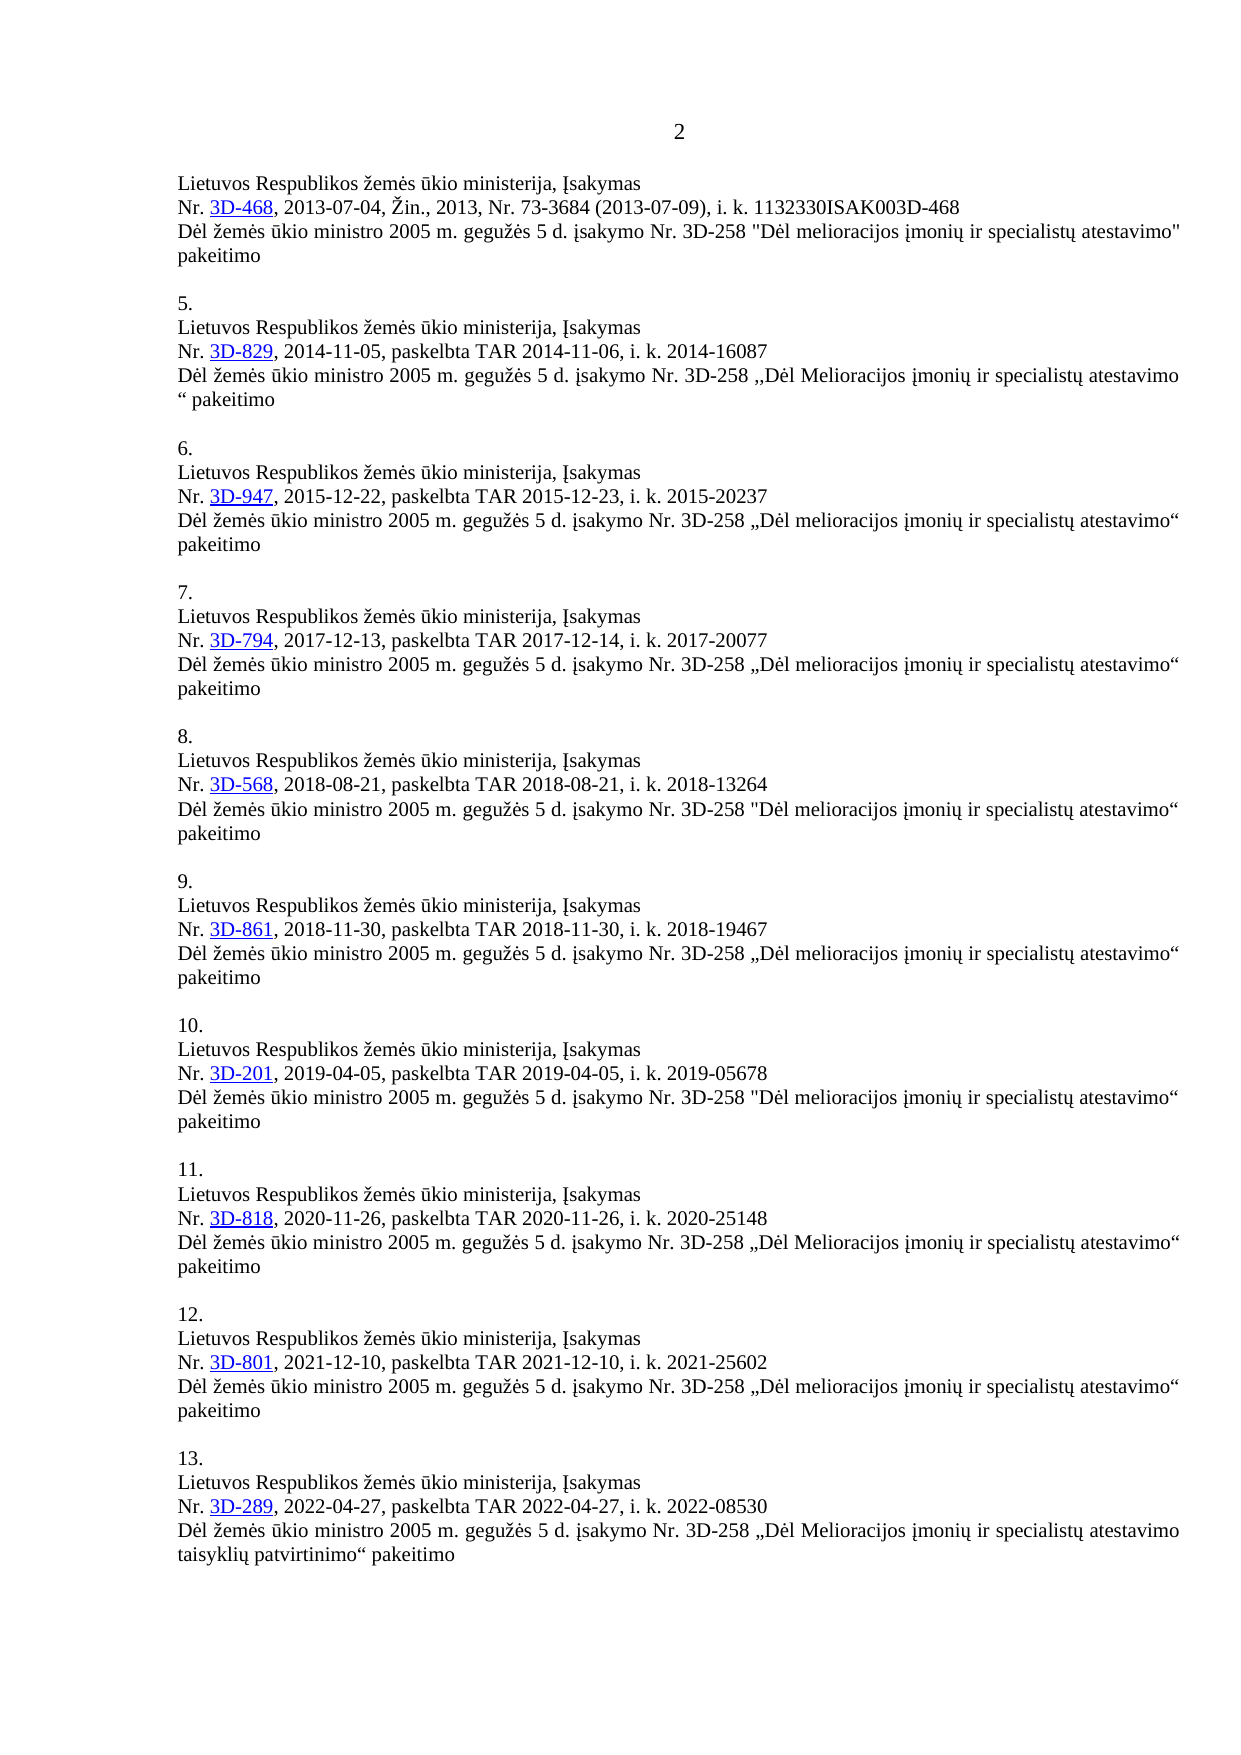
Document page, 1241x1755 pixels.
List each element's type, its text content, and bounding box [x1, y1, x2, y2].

text Dėl žemės ūkio ministro 2005 m. gegužės 5 d. įsakymo Nr. 3D-258 "Dėl melioracijos įmonių ir specialistų atestavimo" pakeitimo [177, 219, 1181, 267]
text Dėl žemės ūkio ministro 2005 m. gegužės 5 d. įsakymo Nr. 3D-258 ,,Dėl Melioracijos įmonių ir specialistų atestavimo “ pakeitimo [177, 363, 1181, 411]
text Lietuvos Respublikos žemės ūkio ministerija, Įsakymas [177, 171, 1181, 195]
text Dėl žemės ūkio ministro 2005 m. gegužės 5 d. įsakymo Nr. 3D-258 "Dėl melioracijos įmonių ir specialistų atestavimo“ pakeitimo [177, 796, 1181, 844]
text Nr. 3D-829, 2014-11-05, paskelbta TAR 2014-11-06, i. k. 2014-16087 [177, 339, 1181, 363]
text Lietuvos Respublikos žemės ūkio ministerija, Įsakymas [177, 1181, 1181, 1206]
text 6. [177, 436, 1181, 459]
text Dėl žemės ūkio ministro 2005 m. gegužės 5 d. įsakymo Nr. 3D-258 „Dėl melioracijos įmonių ir specialistų atestavimo“ pakeitimo [177, 941, 1181, 989]
text Lietuvos Respublikos žemės ūkio ministerija, Įsakymas [177, 748, 1181, 772]
text Nr. 3D-201, 2019-04-05, paskelbta TAR 2019-04-05, i. k. 2019-05678 [177, 1061, 1181, 1085]
text 11. [177, 1157, 1181, 1181]
text Dėl žemės ūkio ministro 2005 m. gegužės 5 d. įsakymo Nr. 3D-258 „Dėl melioracijos įmonių ir specialistų atestavimo“ pakeitimo [177, 652, 1181, 700]
text Lietuvos Respublikos žemės ūkio ministerija, Įsakymas [177, 1470, 1181, 1494]
text Dėl žemės ūkio ministro 2005 m. gegužės 5 d. įsakymo Nr. 3D-258 „Dėl Melioracijos įmonių ir specialistų atestavimo taisyklių patvirtinimo“ pakeitimo [177, 1518, 1181, 1566]
text Dėl žemės ūkio ministro 2005 m. gegužės 5 d. įsakymo Nr. 3D-258 „Dėl melioracijos įmonių ir specialistų atestavimo“ pakeitimo [177, 1374, 1181, 1422]
text Lietuvos Respublikos žemės ūkio ministerija, Įsakymas [177, 1326, 1181, 1350]
text Nr. 3D-818, 2020-11-26, paskelbta TAR 2020-11-26, i. k. 2020-25148 [177, 1206, 1181, 1229]
text Nr. 3D-289, 2022-04-27, paskelbta TAR 2022-04-27, i. k. 2022-08530 [177, 1494, 1181, 1518]
text 9. [177, 869, 1181, 893]
text Lietuvos Respublikos žemės ūkio ministerija, Įsakymas [177, 604, 1181, 628]
text Lietuvos Respublikos žemės ūkio ministerija, Įsakymas [177, 459, 1181, 484]
text Dėl žemės ūkio ministro 2005 m. gegužės 5 d. įsakymo Nr. 3D-258 "Dėl melioracijos įmonių ir specialistų atestavimo“ pakeitimo [177, 1085, 1181, 1133]
text Nr. 3D-861, 2018-11-30, paskelbta TAR 2018-11-30, i. k. 2018-19467 [177, 917, 1181, 941]
text 13. [177, 1446, 1181, 1470]
text 12. [177, 1302, 1181, 1326]
text Nr. 3D-568, 2018-08-21, paskelbta TAR 2018-08-21, i. k. 2018-13264 [177, 772, 1181, 796]
text Dėl žemės ūkio ministro 2005 m. gegužės 5 d. įsakymo Nr. 3D-258 „Dėl melioracijos įmonių ir specialistų atestavimo“ pakeitimo [177, 508, 1181, 556]
text 10. [177, 1013, 1181, 1037]
text Nr. 3D-794, 2017-12-13, paskelbta TAR 2017-12-14, i. k. 2017-20077 [177, 628, 1181, 652]
text Nr. 3D-468, 2013-07-04, Žin., 2013, Nr. 73-3684 (2013-07-09), i. k. 1132330ISAK003D-468 [177, 195, 1181, 219]
text 8. [177, 724, 1181, 748]
text 5. [177, 291, 1181, 315]
text Lietuvos Respublikos žemės ūkio ministerija, Įsakymas [177, 315, 1181, 339]
text Dėl žemės ūkio ministro 2005 m. gegužės 5 d. įsakymo Nr. 3D-258 „Dėl Melioracijos įmonių ir specialistų atestavimo“ pakeitimo [177, 1229, 1181, 1278]
text 7. [177, 580, 1181, 604]
text Nr. 3D-801, 2021-12-10, paskelbta TAR 2021-12-10, i. k. 2021-25602 [177, 1350, 1181, 1374]
text Lietuvos Respublikos žemės ūkio ministerija, Įsakymas [177, 893, 1181, 917]
text Nr. 3D-947, 2015-12-22, paskelbta TAR 2015-12-23, i. k. 2015-20237 [177, 484, 1181, 508]
text Lietuvos Respublikos žemės ūkio ministerija, Įsakymas [177, 1037, 1181, 1061]
